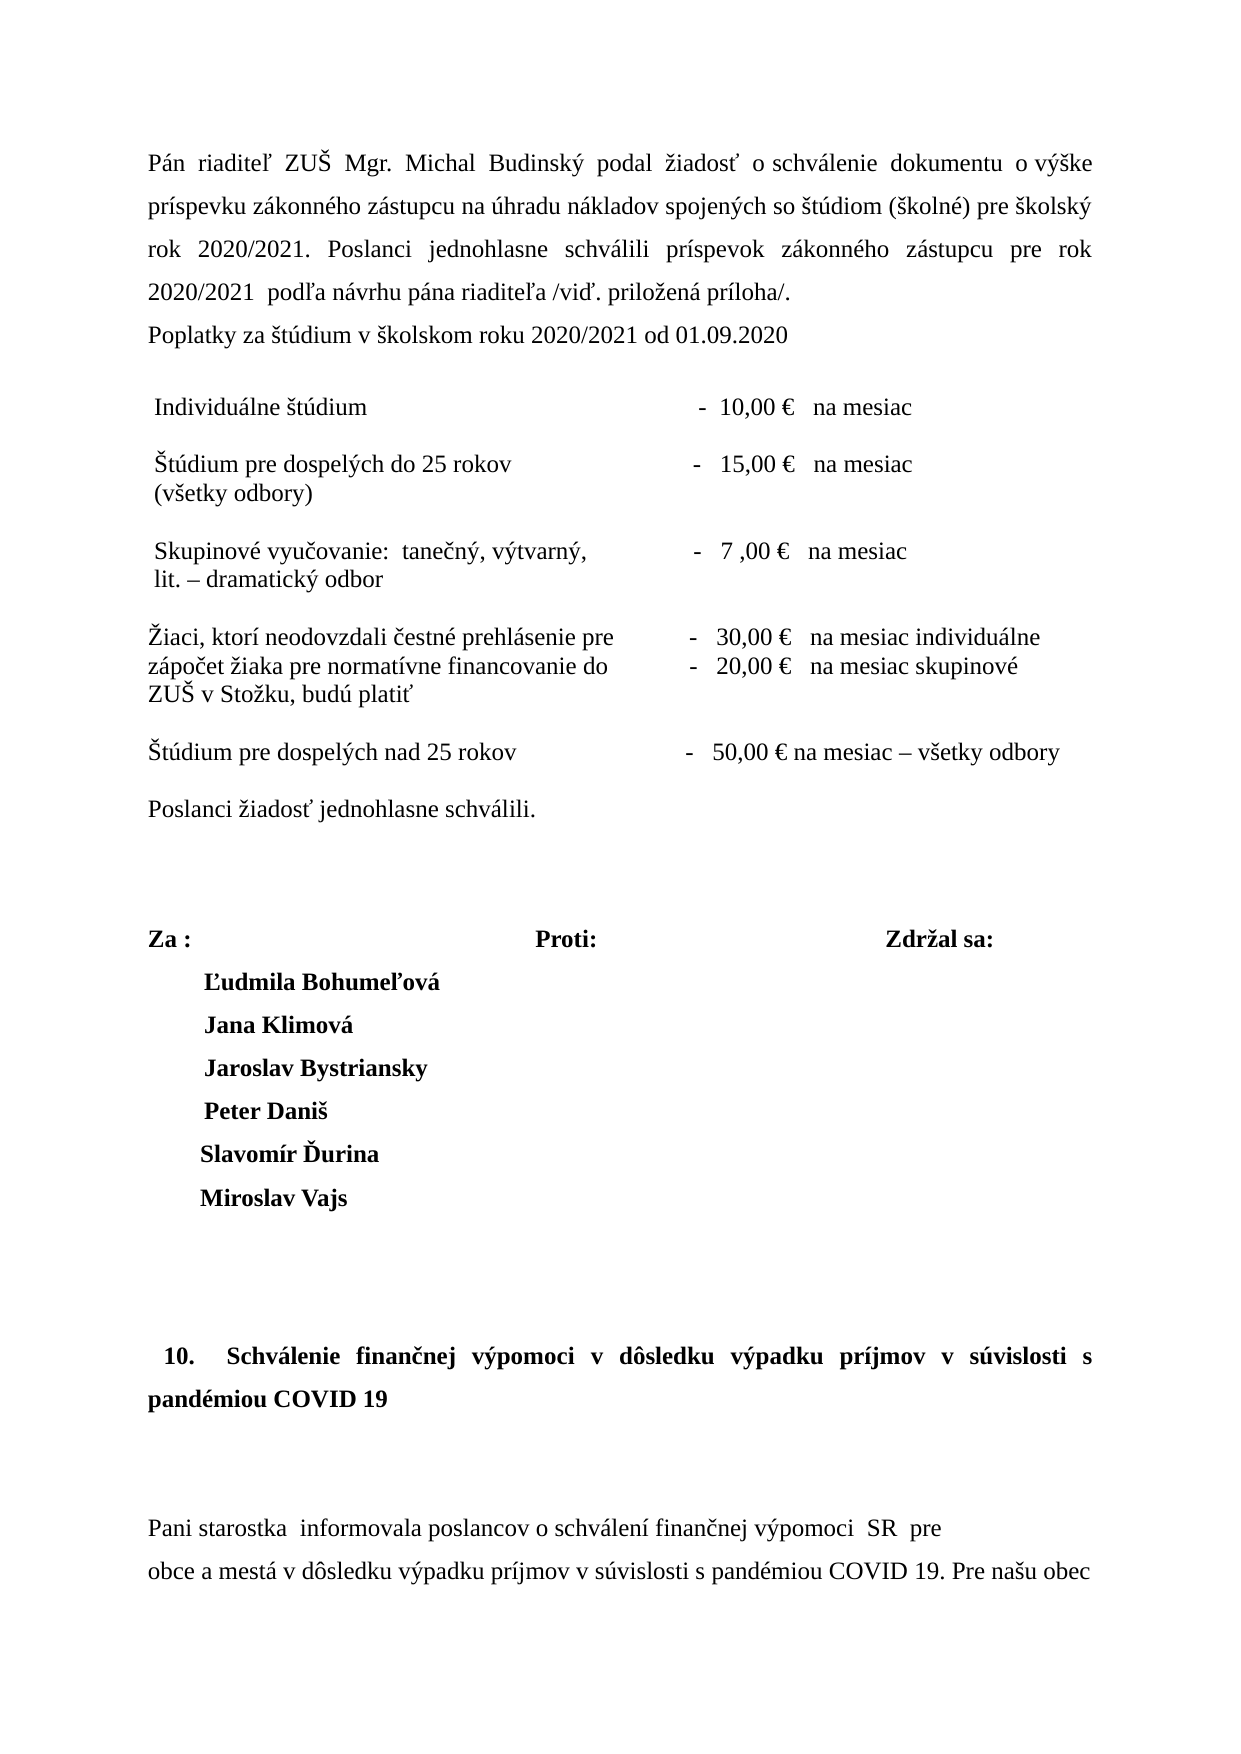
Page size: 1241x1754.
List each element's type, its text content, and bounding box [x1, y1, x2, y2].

text zápočet žiaka pre normatívne financovanie do - 20,00 € na mesiac skupinové [148, 651, 1093, 679]
text Jana Klimová [148, 1010, 1093, 1039]
text Individuálne štúdium - 10,00 € na mesiac [148, 392, 1093, 421]
text lit. – dramatický odbor [148, 564, 1093, 593]
text Peter Daniš [148, 1096, 1093, 1125]
text Pani starostka informovala poslancov o schválení finančnej výpomoci SR pre obce a mestá v dôsledku výpadku príjmov v súvislosti s pandémiou COVID 19. Pre našu obec [148, 1513, 1093, 1585]
text ZUŠ v Stožku, budú platiť [148, 679, 1093, 708]
text Skupinové vyučovanie: tanečný, výtvarný, - 7 ,00 € na mesiac [148, 536, 1093, 564]
text (všetky odbory) [148, 478, 1093, 507]
text Jaroslav Bystriansky [148, 1053, 1093, 1082]
text Pán riaditeľ ZUŠ Mgr. Michal Budinský podal žiadosť o schválenie dokumentu o výške príspevku zákonného zástupcu na úhradu nákladov spojených so štúdiom (školné) pre školský rok 2020/2021. Poslanci jednohlasne schválili príspevok zákonného zástupcu pre rok 2020/2021 podľa návrhu pána riaditeľa /viď. priložená príloha/. [148, 148, 1093, 306]
text 10. Schválenie finančnej výpomoci v dôsledku výpadku príjmov v súvislosti s pandémiou COVID 19 [148, 1341, 1093, 1413]
text Miroslav Vajs [148, 1183, 1093, 1211]
text Za : Proti: Zdržal sa: [148, 924, 1093, 953]
text Poplatky za štúdium v školskom roku 2020/2021 od 01.09.2020 [148, 320, 1093, 349]
text Žiaci, ktorí neodovzdali čestné prehlásenie pre - 30,00 € na mesiac individuálne [148, 622, 1093, 651]
text Štúdium pre dospelých nad 25 rokov - 50,00 € na mesiac – všetky odbory [148, 737, 1093, 766]
text Slavomír Ďurina [148, 1139, 1093, 1168]
text Poslanci žiadosť jednohlasne schválili. [148, 794, 1093, 823]
text Ľudmila Bohumeľová [148, 967, 1093, 996]
text Štúdium pre dospelých do 25 rokov - 15,00 € na mesiac [148, 449, 1093, 478]
